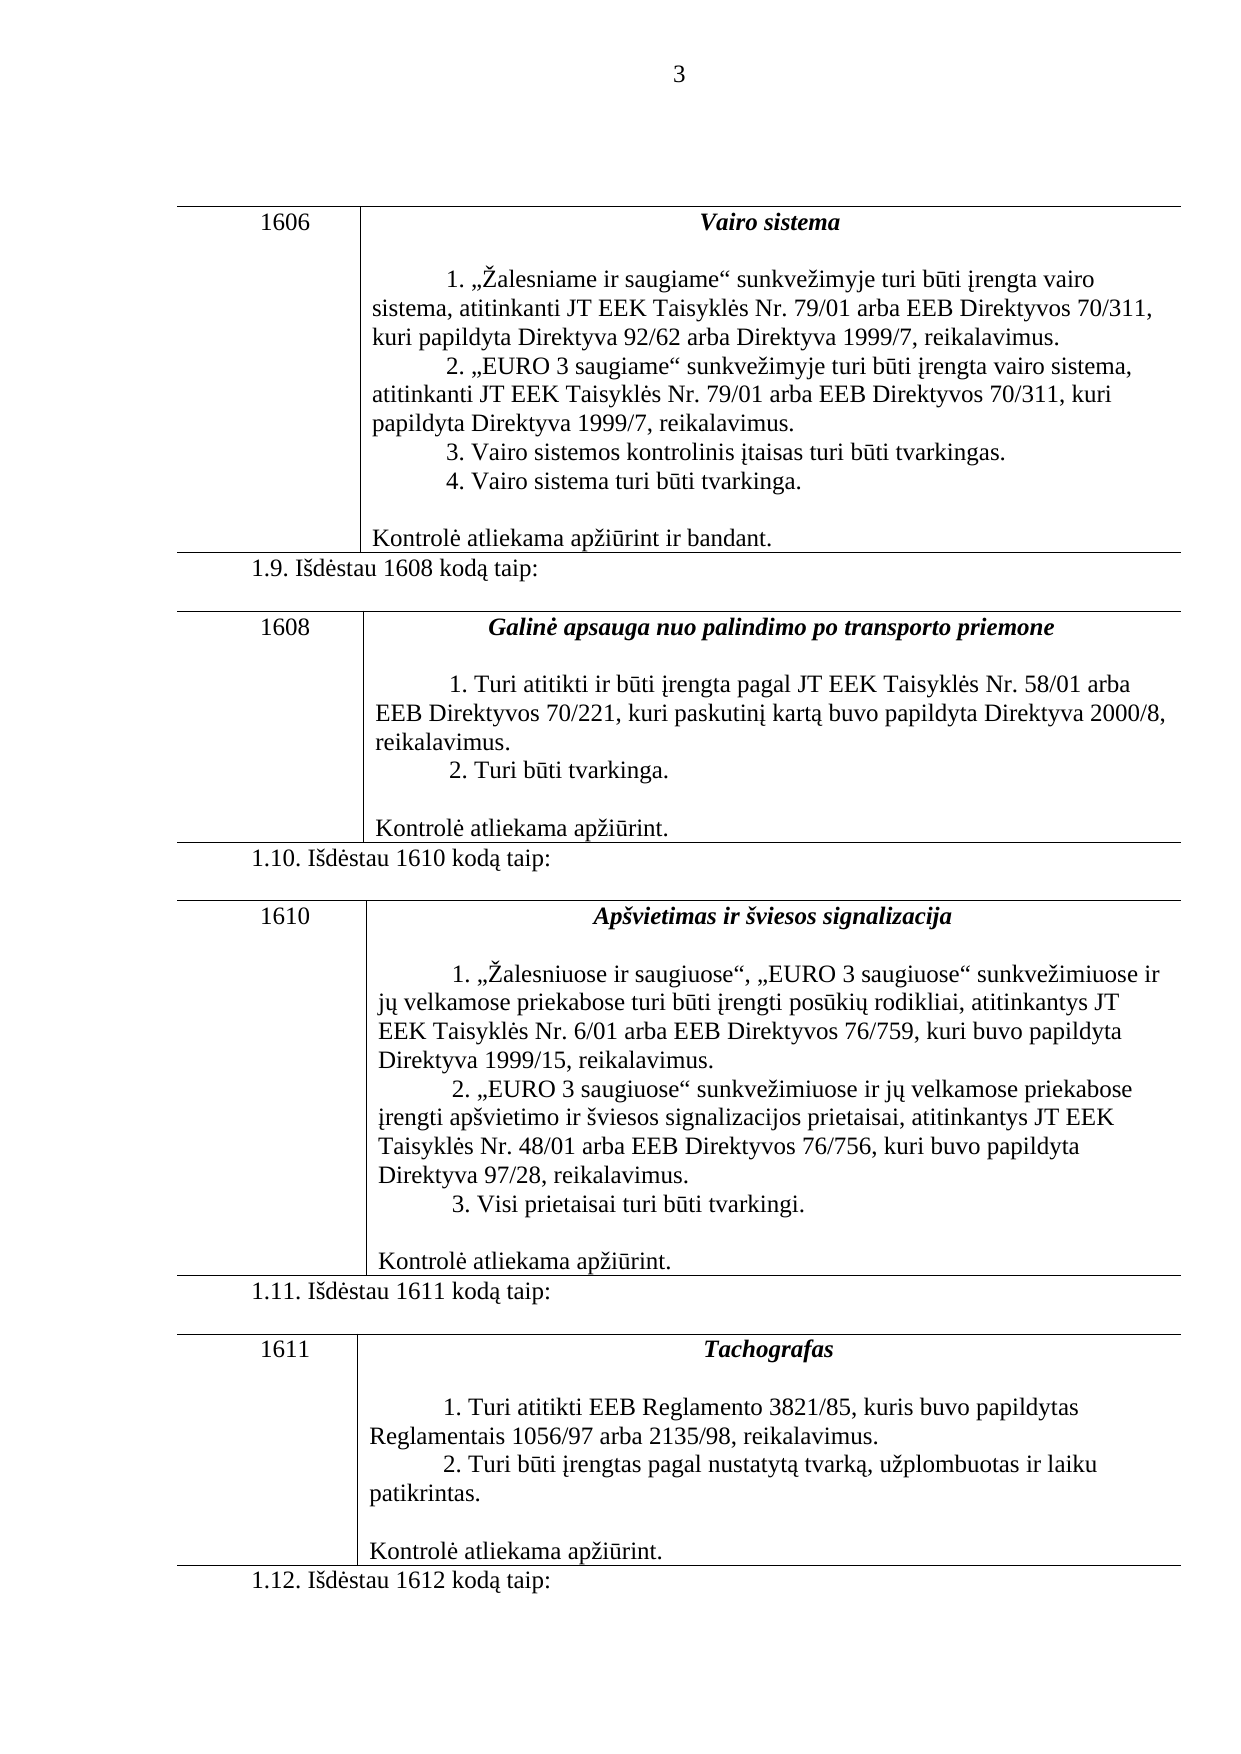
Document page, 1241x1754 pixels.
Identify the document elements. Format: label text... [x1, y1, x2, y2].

table_cell Kontrolė atliekama apžiūrint. [364, 813, 1181, 842]
table_cell [177, 351, 360, 437]
table_cell [177, 1189, 366, 1246]
table_cell 3. Vairo sistemos kontrolinis įtaisas turi būti tvarkingas. [361, 437, 1181, 466]
table_cell [177, 755, 363, 813]
table_cell [177, 265, 360, 351]
table_cell [177, 1246, 366, 1275]
table_cell [177, 466, 360, 523]
table_cell [177, 669, 363, 755]
table_cell 1. Turi atitikti EEB Reglamento 3821/85, kuris buvo papildytas Reglamentais 1056/97 arba 2135/98, reikalavimus. [358, 1392, 1181, 1449]
table_cell 1. „Žalesniuose ir saugiuose“, „EURO 3 saugiuose“ sunkvežimiuose ir jų velkamose priekabose turi būti įrengti posūkių rodikliai, atitinkantys JT EEK Taisyklės Nr. 6/01 arba EEB Direktyvos 76/759, kuri buvo papildyta Direktyva 1999/15, reikalavimus. [367, 959, 1181, 1074]
text 1.10. Išdėstau 1610 kodą taip: [177, 843, 1181, 871]
table_cell 2. „EURO 3 saugiame“ sunkvežimyje turi būti įrengta vairo sistema, atitinkanti JT EEK Taisyklės Nr. 79/01 arba EEB Direktyvos 70/311, kuri papildyta Direktyva 1999/7, reikalavimus. [361, 351, 1181, 437]
table_header Vairo sistema [361, 207, 1181, 264]
table_cell [177, 1074, 366, 1189]
text 1.9. Išdėstau 1608 kodą taip: [177, 553, 1181, 582]
table_cell Kontrolė atliekama apžiūrint. [367, 1246, 1181, 1275]
table_header 1606 [177, 207, 360, 264]
table_cell 3. Visi prietaisai turi būti tvarkingi. [367, 1189, 1181, 1246]
table_header 1610 [177, 901, 366, 959]
table_header 1611 [177, 1335, 357, 1392]
table_cell [177, 1450, 357, 1536]
table_cell [177, 1536, 357, 1564]
table_cell 2. „EURO 3 saugiuose“ sunkvežimiuose ir jų velkamose priekabose įrengti apšvietimo ir šviesos signalizacijos prietaisai, atitinkantys JT EEK Taisyklės Nr. 48/01 arba EEB Direktyvos 76/756, kuri buvo papildyta Direktyva 97/28, reikalavimus. [367, 1074, 1181, 1189]
table_cell [177, 959, 366, 1074]
table_cell [177, 813, 363, 842]
table_cell Kontrolė atliekama apžiūrint. [358, 1536, 1181, 1564]
table_header Galinė apsauga nuo palindimo po transporto priemone [364, 612, 1181, 669]
table_cell 2. Turi būti tvarkinga. [364, 755, 1181, 813]
text 1.12. Išdėstau 1612 kodą taip: [177, 1566, 1181, 1594]
table_cell [177, 437, 360, 466]
table_cell 1. Turi atitikti ir būti įrengta pagal JT EEK Taisyklės Nr. 58/01 arba EEB Direktyvos 70/221, kuri paskutinį kartą buvo papildyta Direktyva 2000/8, reikalavimus. [364, 669, 1181, 755]
text 1.11. Išdėstau 1611 kodą taip: [177, 1276, 1181, 1305]
table_cell 1. „Žalesniame ir saugiame“ sunkvežimyje turi būti įrengta vairo sistema, atitinkanti JT EEK Taisyklės Nr. 79/01 arba EEB Direktyvos 70/311, kuri papildyta Direktyva 92/62 arba Direktyva 1999/7, reikalavimus. [361, 265, 1181, 351]
table_cell 4. Vairo sistema turi būti tvarkinga. [361, 466, 1181, 523]
table_cell [177, 523, 360, 552]
table_header Tachografas [358, 1335, 1181, 1392]
table_cell [177, 1392, 357, 1449]
table_header Apšvietimas ir šviesos signalizacija [367, 901, 1181, 959]
table_cell 2. Turi būti įrengtas pagal nustatytą tvarką, užplombuotas ir laiku patikrintas. [358, 1450, 1181, 1536]
table_cell Kontrolė atliekama apžiūrint ir bandant. [361, 523, 1181, 552]
table_header 1608 [177, 612, 363, 669]
